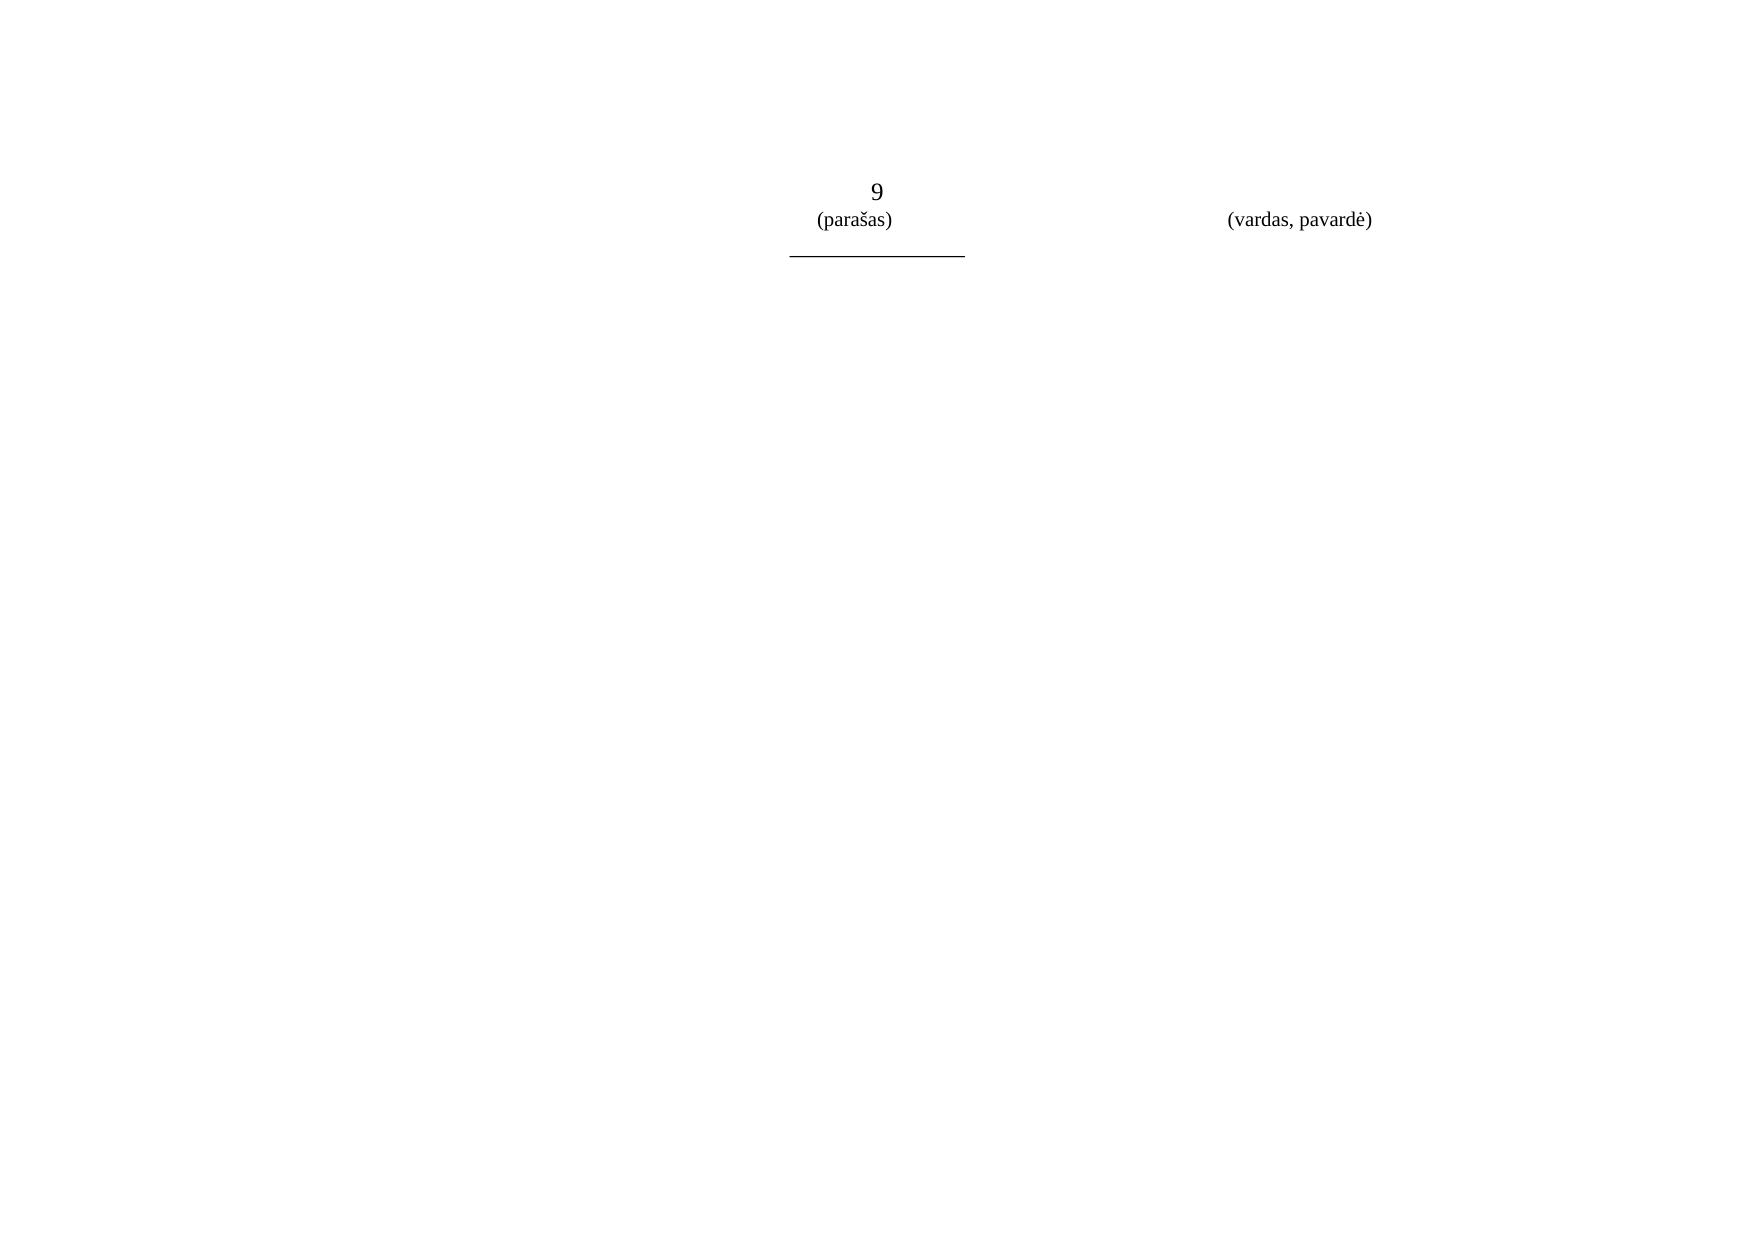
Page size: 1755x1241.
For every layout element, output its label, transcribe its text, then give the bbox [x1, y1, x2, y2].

text (parašas) (vardas, pavardė) [118, 207, 1636, 231]
text ______________ [118, 231, 1636, 259]
